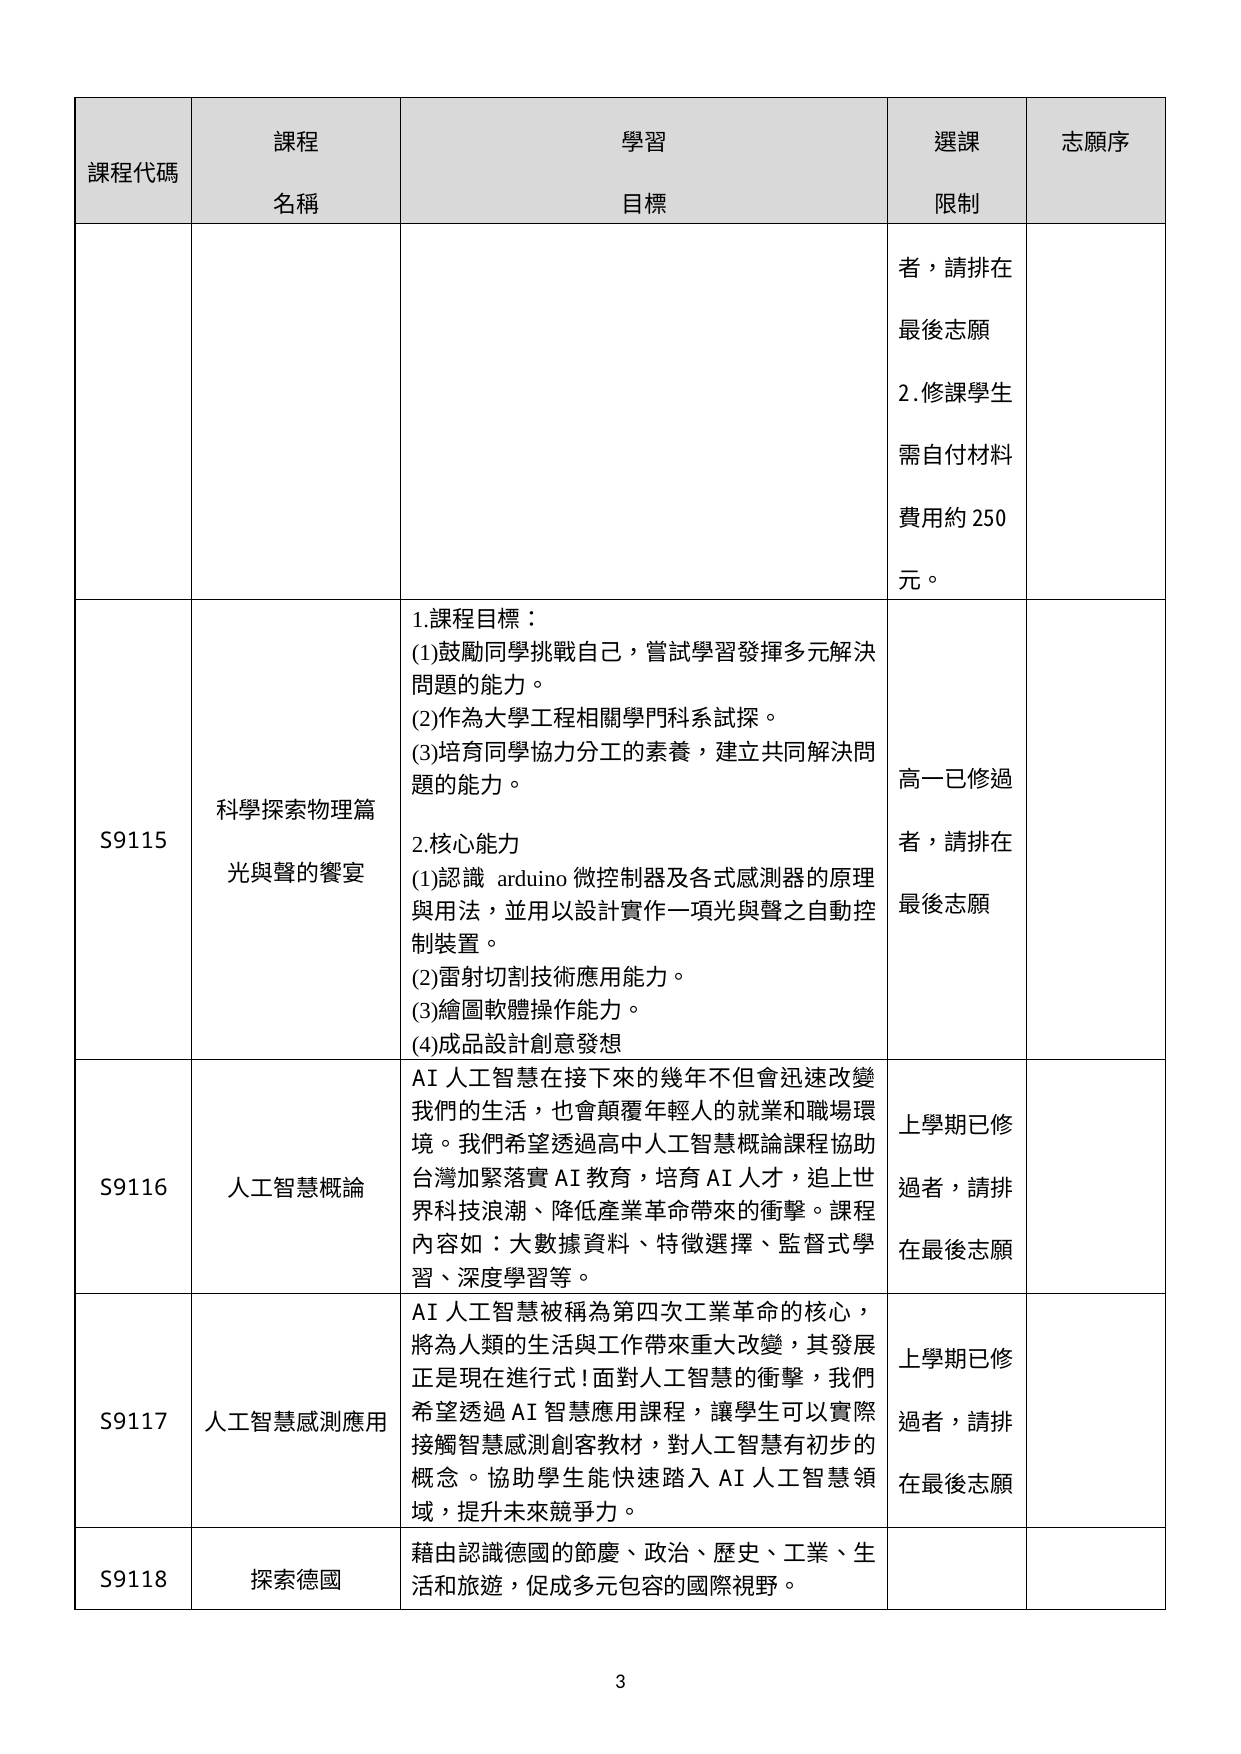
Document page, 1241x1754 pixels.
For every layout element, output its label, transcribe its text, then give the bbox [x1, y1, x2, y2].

table_cell 人工智慧感測應用 [192, 1294, 400, 1527]
table_cell [888, 1528, 1026, 1608]
table_cell [401, 224, 887, 599]
table_cell [1027, 1294, 1165, 1527]
table_cell [1027, 600, 1165, 1059]
table_cell 人工智慧概論 [192, 1060, 400, 1293]
table_cell 者，請排在最後志願 2.修課學生需自付材料費用約250元。 [888, 224, 1026, 599]
table_cell 科學探索物理篇 光與聲的饗宴 [192, 600, 400, 1059]
table_cell 上學期已修過者，請排在最後志願 [888, 1294, 1026, 1527]
table_cell AI人工智慧被稱為第四次工業革命的核心，將為人類的生活與工作帶來重大改變，其發展正是現在進行式!面對人工智慧的衝擊，我們希望透過AI智慧應用課程，讓學生可以實際接觸智慧感測創客教材，對人工智慧有初步的概念。協助學生能快速踏入AI人工智慧領域，提升未來競爭力。 [401, 1294, 887, 1527]
table_cell AI人工智慧在接下來的幾年不但會迅速改變我們的生活，也會顛覆年輕人的就業和職場環境。我們希望透過高中人工智慧概論課程協助台灣加緊落實AI教育，培育AI人才，追上世界科技浪潮、降低產業革命帶來的衝擊。課程內容如：大數據資料、特徵選擇、監督式學習、深度學習等。 [401, 1060, 887, 1293]
table_header 課程代碼 [76, 98, 191, 223]
table_cell [1027, 1528, 1165, 1608]
table_cell 高一已修過者，請排在最後志願 [888, 600, 1026, 1059]
table_cell [1027, 224, 1165, 599]
table_header 課程 名稱 [192, 98, 400, 223]
table_header 選課 限制 [888, 98, 1026, 223]
table_cell [192, 224, 400, 599]
table_cell 上學期已修過者，請排在最後志願 [888, 1060, 1026, 1293]
table_cell 探索德國 [192, 1528, 400, 1608]
table_cell S9115 [76, 600, 191, 1059]
table_cell 1.課程目標： (1)鼓勵同學挑戰自己，嘗試學習發揮多元解決問題的能力。 (2)作為大學工程相關學門科系試探。 (3)培育同學協力分工的素養，建立共同解決問題的能力。 2.核心能力 (1)認識 arduino 微控制器及各式感測器的原理與用法，並用以設計實作一項光與聲之自動控制裝置。 (2)雷射切割技術應用能力。 (3)繪圖軟體操作能力。 (4)成品設計創意發想 [401, 600, 887, 1059]
table_cell [76, 224, 191, 599]
table_header 志願序 [1027, 98, 1165, 223]
table_cell S9116 [76, 1060, 191, 1293]
table_cell S9117 [76, 1294, 191, 1527]
table_cell S9118 [76, 1528, 191, 1608]
table_cell 藉由認識德國的節慶、政治、歷史、工業、生活和旅遊，促成多元包容的國際視野。 [401, 1528, 887, 1608]
table_cell [1027, 1060, 1165, 1293]
table_header 學習 目標 [401, 98, 887, 223]
